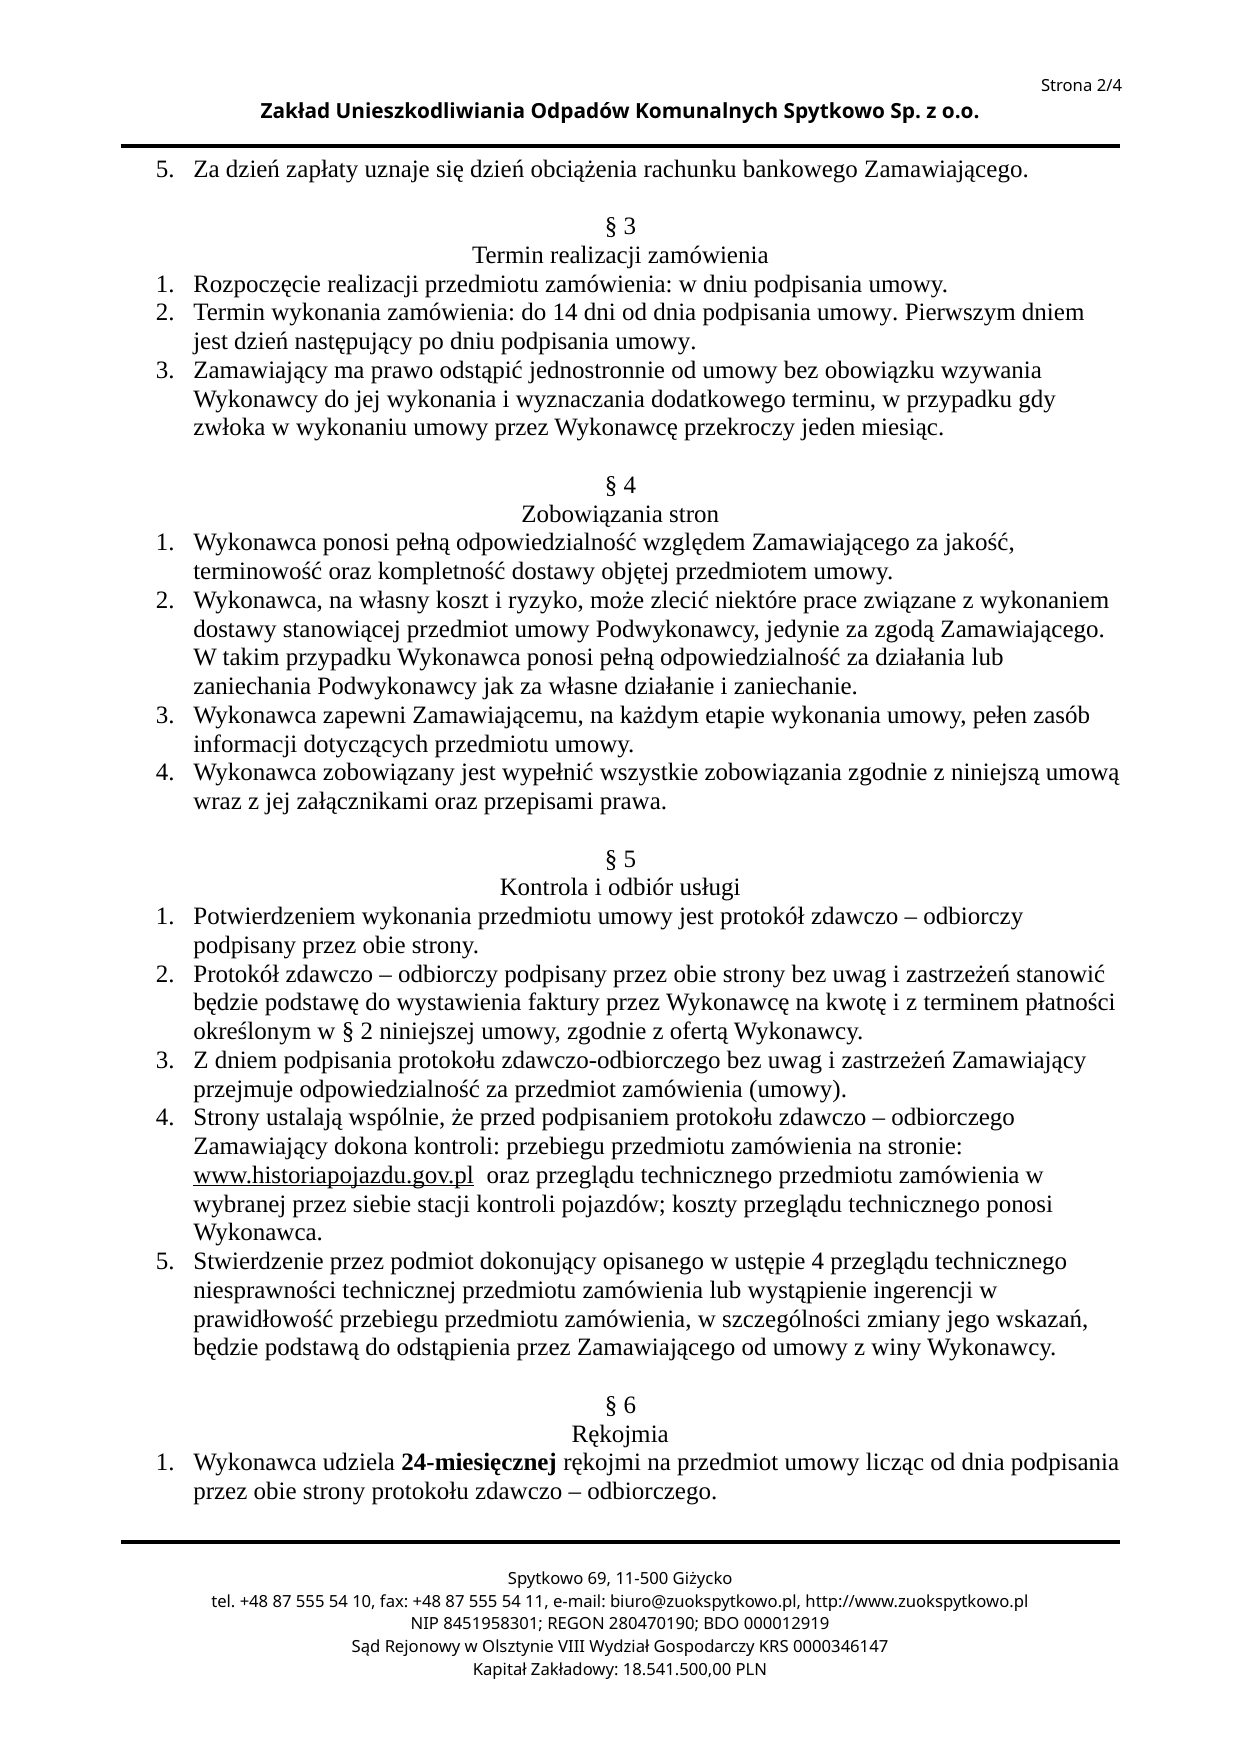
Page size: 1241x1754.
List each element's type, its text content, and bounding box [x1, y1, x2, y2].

list Wykonawca zapewni Zamawiającemu, na każdym etapie wykonania umowy, pełen zasób informacji dotyczących przedmiotu umowy. [156, 700, 1122, 757]
text § 5 [118, 844, 1122, 872]
list Z dniem podpisania protokołu zdawczo-odbiorczego bez uwag i zastrzeżeń Zamawiający przejmuje odpowiedzialność za przedmiot zamówienia (umowy). [156, 1045, 1122, 1102]
text Zobowiązania stron [118, 499, 1122, 527]
text § 4 [118, 470, 1122, 499]
text Rękojmia [118, 1419, 1122, 1447]
list Wykonawca ponosi pełną odpowiedzialność względem Zamawiającego za jakość, terminowość oraz kompletność dostawy objętej przedmiotem umowy. [156, 527, 1122, 585]
list Protokół zdawczo – odbiorczy podpisany przez obie strony bez uwag i zastrzeżeń stanowić będzie podstawę do wystawienia faktury przez Wykonawcę na kwotę i z terminem płatności określonym w § 2 niniejszej umowy, zgodnie z ofertą Wykonawcy. [156, 959, 1122, 1045]
list Zamawiający ma prawo odstąpić jednostronnie od umowy bez obowiązku wzywania Wykonawcy do jej wykonania i wyznaczania dodatkowego terminu, w przypadku gdy zwłoka w wykonaniu umowy przez Wykonawcę przekroczy jeden miesiąc. [156, 355, 1122, 441]
list Wykonawca, na własny koszt i ryzyko, może zlecić niektóre prace związane z wykonaniem dostawy stanowiącej przedmiot umowy Podwykonawcy, jedynie za zgodą Zamawiającego. W takim przypadku Wykonawca ponosi pełną odpowiedzialność za działania lub zaniechania Podwykonawcy jak za własne działanie i zaniechanie. [156, 585, 1122, 700]
list Stwierdzenie przez podmiot dokonujący opisanego w ustępie 4 przeglądu technicznego niesprawności technicznej przedmiotu zamówienia lub wystąpienie ingerencji w prawidłowość przebiegu przedmiotu zamówienia, w szczególności zmiany jego wskazań, będzie podstawą do odstąpienia przez Zamawiającego od umowy z winy Wykonawcy. [156, 1246, 1122, 1361]
text § 6 [118, 1390, 1122, 1419]
text § 3 Termin realizacji zamówienia [118, 211, 1122, 269]
list Potwierdzeniem wykonania przedmiotu umowy jest protokół zdawczo – odbiorczy podpisany przez obie strony. [156, 901, 1122, 959]
list Za dzień zapłaty uznaje się dzień obciążenia rachunku bankowego Zamawiającego. [156, 154, 1122, 182]
list Wykonawca zobowiązany jest wypełnić wszystkie zobowiązania zgodnie z niniejszą umową wraz z jej załącznikami oraz przepisami prawa. [156, 757, 1122, 815]
list Wykonawca udziela 24-miesięcznej rękojmi na przedmiot umowy licząc od dnia podpisania przez obie strony protokołu zdawczo – odbiorczego. [156, 1447, 1122, 1505]
list Strony ustalają wspólnie, że przed podpisaniem protokołu zdawczo – odbiorczego Zamawiający dokona kontroli: przebiegu przedmiotu zamówienia na stronie: www.historiapojazdu.gov.pl oraz przeglądu technicznego przedmiotu zamówienia w wybranej przez siebie stacji kontroli pojazdów; koszty przeglądu technicznego ponosi Wykonawca. [156, 1102, 1122, 1246]
list Rozpoczęcie realizacji przedmiotu zamówienia: w dniu podpisania umowy. [156, 269, 1122, 297]
list Termin wykonania zamówienia: do 14 dni od dnia podpisania umowy. Pierwszym dniem jest dzień następujący po dniu podpisania umowy. [156, 297, 1122, 355]
text Kontrola i odbiór usługi [118, 872, 1122, 901]
